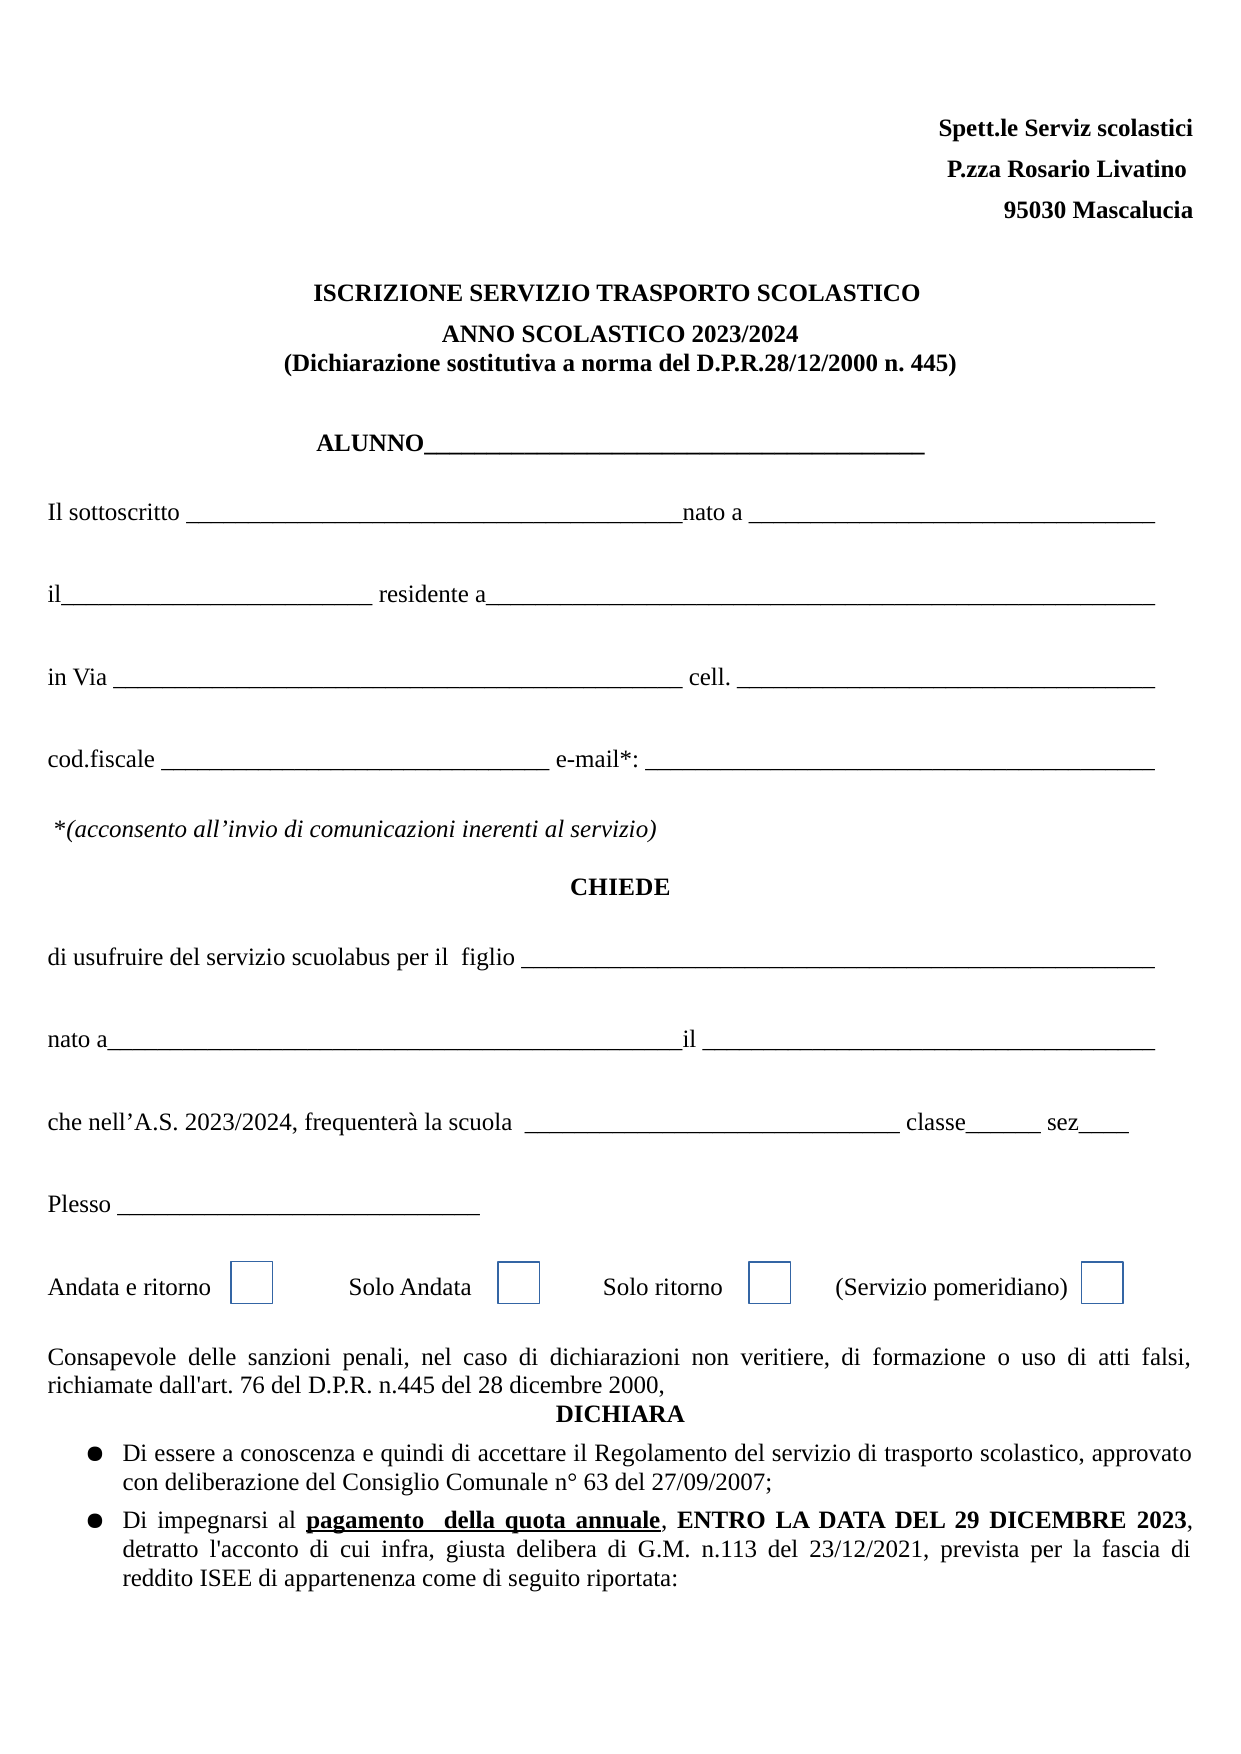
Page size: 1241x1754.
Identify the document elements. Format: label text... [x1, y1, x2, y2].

text il residente a [47, 579, 1193, 608]
text Solo Andata [273, 1272, 497, 1300]
text (Dichiarazione sostitutiva a norma del D.P.R.28/12/2000 n. 445) [47, 348, 1193, 377]
list Di impegnarsi al pagamento della quota annuale, ENTRO LA DATA DEL 29 DICEMBRE 2023, detratto l'acconto di cui infra, giusta delibera di G.M. n.113 del 23/12/2021, prevista per la fascia di reddito ISEE di appartenenza come di seguito riportata: [85, 1505, 1193, 1592]
text che nell’A.S. 2023/2024, frequenterà la scuola ______________________________ classe______ sez____ [47, 1107, 1193, 1135]
text P.zza Rosario Livatino [47, 154, 1193, 183]
text di usufruire del servizio scuolabus per il figlio [47, 942, 1193, 970]
text Solo ritorno [540, 1272, 748, 1300]
text cod.fiscale e-mail*: ______________________ [47, 744, 1193, 773]
subtitle ANNO SCOLASTICO 2023/2024 [47, 319, 1193, 348]
text CHIEDE [47, 872, 1193, 900]
text Il sottoscritto nato a [47, 497, 1193, 525]
text *(acconsento all’invio di comunicazioni inerenti al servizio) [47, 814, 1193, 843]
text nato a il [47, 1024, 1193, 1053]
text [1124, 1272, 1193, 1300]
text in Via cell. [47, 662, 1193, 690]
text Plesso _____________________________ [47, 1189, 1193, 1218]
text Andata e ritorno [47, 1272, 230, 1300]
text DICHIARA [47, 1399, 1193, 1428]
text (Servizio pomeridiano) [791, 1272, 1081, 1300]
text 95030 Mascalucia [47, 195, 1193, 224]
text ALUNNO________________________________________ [47, 428, 1193, 457]
subtitle Spett.le Serviz scolastici [47, 113, 1193, 142]
subtitle ISCRIZIONE SERVIZIO TRASPORTO SCOLASTICO [47, 278, 1193, 307]
list Di essere a conoscenza e quindi di accettare il Regolamento del servizio di trasporto scolastico, approvato con deliberazione del Consiglio Comunale n° 63 del 27/09/2007; [85, 1438, 1193, 1495]
text Consapevole delle sanzioni penali, nel caso di dichiarazioni non veritiere, di formazione o uso di atti falsi, richiamate dall'art. 76 del D.P.R. n.445 del 28 dicembre 2000, [47, 1342, 1193, 1399]
